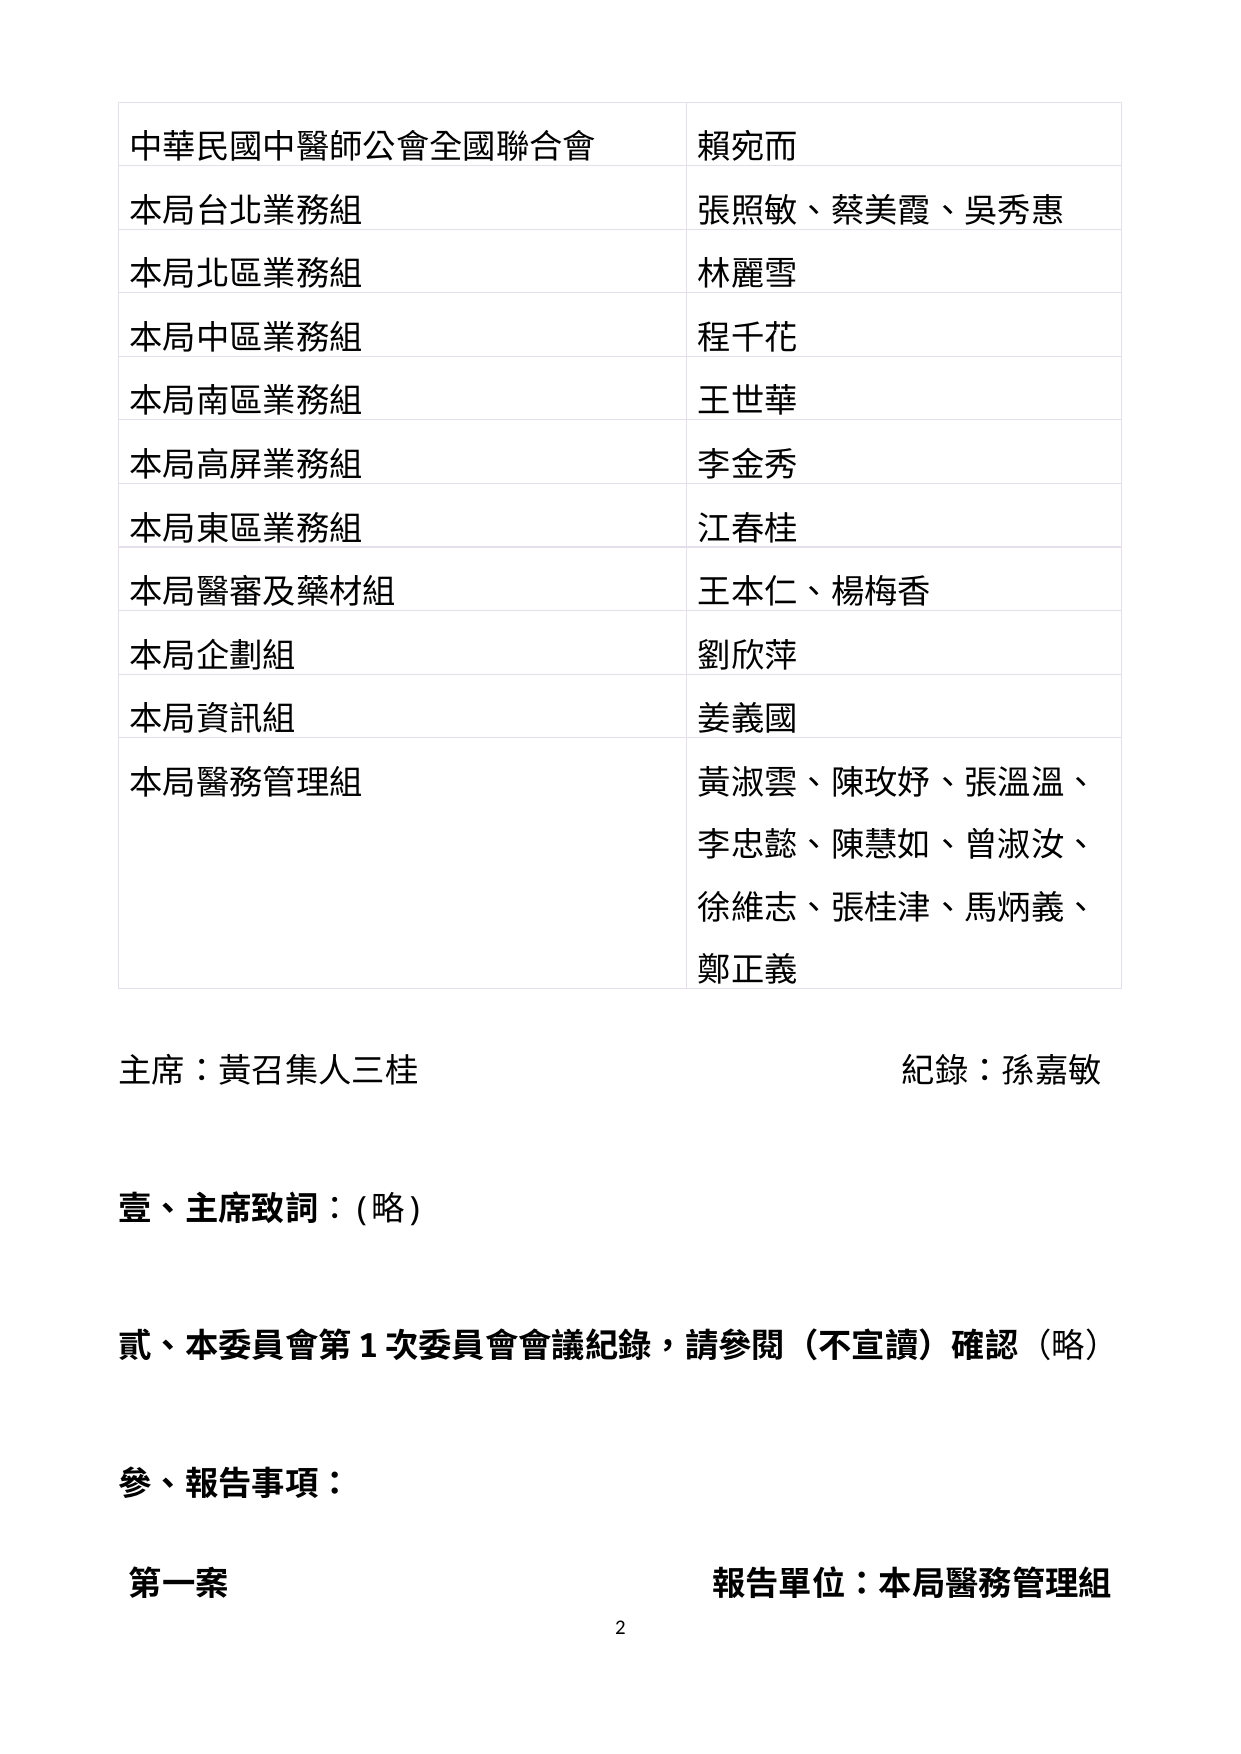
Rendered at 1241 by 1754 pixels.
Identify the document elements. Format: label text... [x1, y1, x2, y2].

table_cell 本局南區業務組 [119, 357, 686, 419]
table_cell 中華民國中醫師公會全國聯合會 [119, 103, 686, 165]
table_cell 本局醫務管理組 [119, 738, 686, 988]
table_cell 李金秀 [687, 420, 1121, 483]
text 參、報告事項： [118, 1439, 1122, 1502]
table_cell 程千花 [687, 293, 1121, 356]
table_cell 林麗雪 [687, 230, 1121, 292]
table_cell 本局高屏業務組 [119, 420, 686, 483]
table_cell 賴宛而 [687, 103, 1121, 165]
table_cell 姜義國 [687, 675, 1121, 737]
text 第一案 報告單位：本局醫務管理組 [118, 1539, 1122, 1602]
table_cell 江春桂 [687, 484, 1121, 546]
table_cell 黃淑雲、陳玫妤、張溫溫、李忠懿、陳慧如、曾淑汝、徐維志、張桂津、馬炳義、鄭正義 [687, 738, 1121, 988]
text 主席：黃召集人三桂 紀錄：孫嘉敏 [118, 1027, 1122, 1089]
table_cell 本局北區業務組 [119, 230, 686, 292]
table_cell 張照敏、蔡美霞、吳秀惠 [687, 166, 1121, 229]
table_cell 本局醫審及藥材組 [119, 548, 686, 610]
table_cell 本局東區業務組 [119, 484, 686, 546]
table_cell 劉欣萍 [687, 611, 1121, 673]
text 壹、主席致詞：(略) [118, 1164, 1122, 1227]
table_cell 本局中區業務組 [119, 293, 686, 356]
table_cell 王本仁、楊梅香 [687, 548, 1121, 610]
text 貳、本委員會第1次委員會會議紀錄，請參閱（不宣讀）確認（略） [118, 1302, 1122, 1364]
table_cell 本局台北業務組 [119, 166, 686, 229]
table_cell 本局資訊組 [119, 675, 686, 737]
table_cell 本局企劃組 [119, 611, 686, 673]
table_cell 王世華 [687, 357, 1121, 419]
